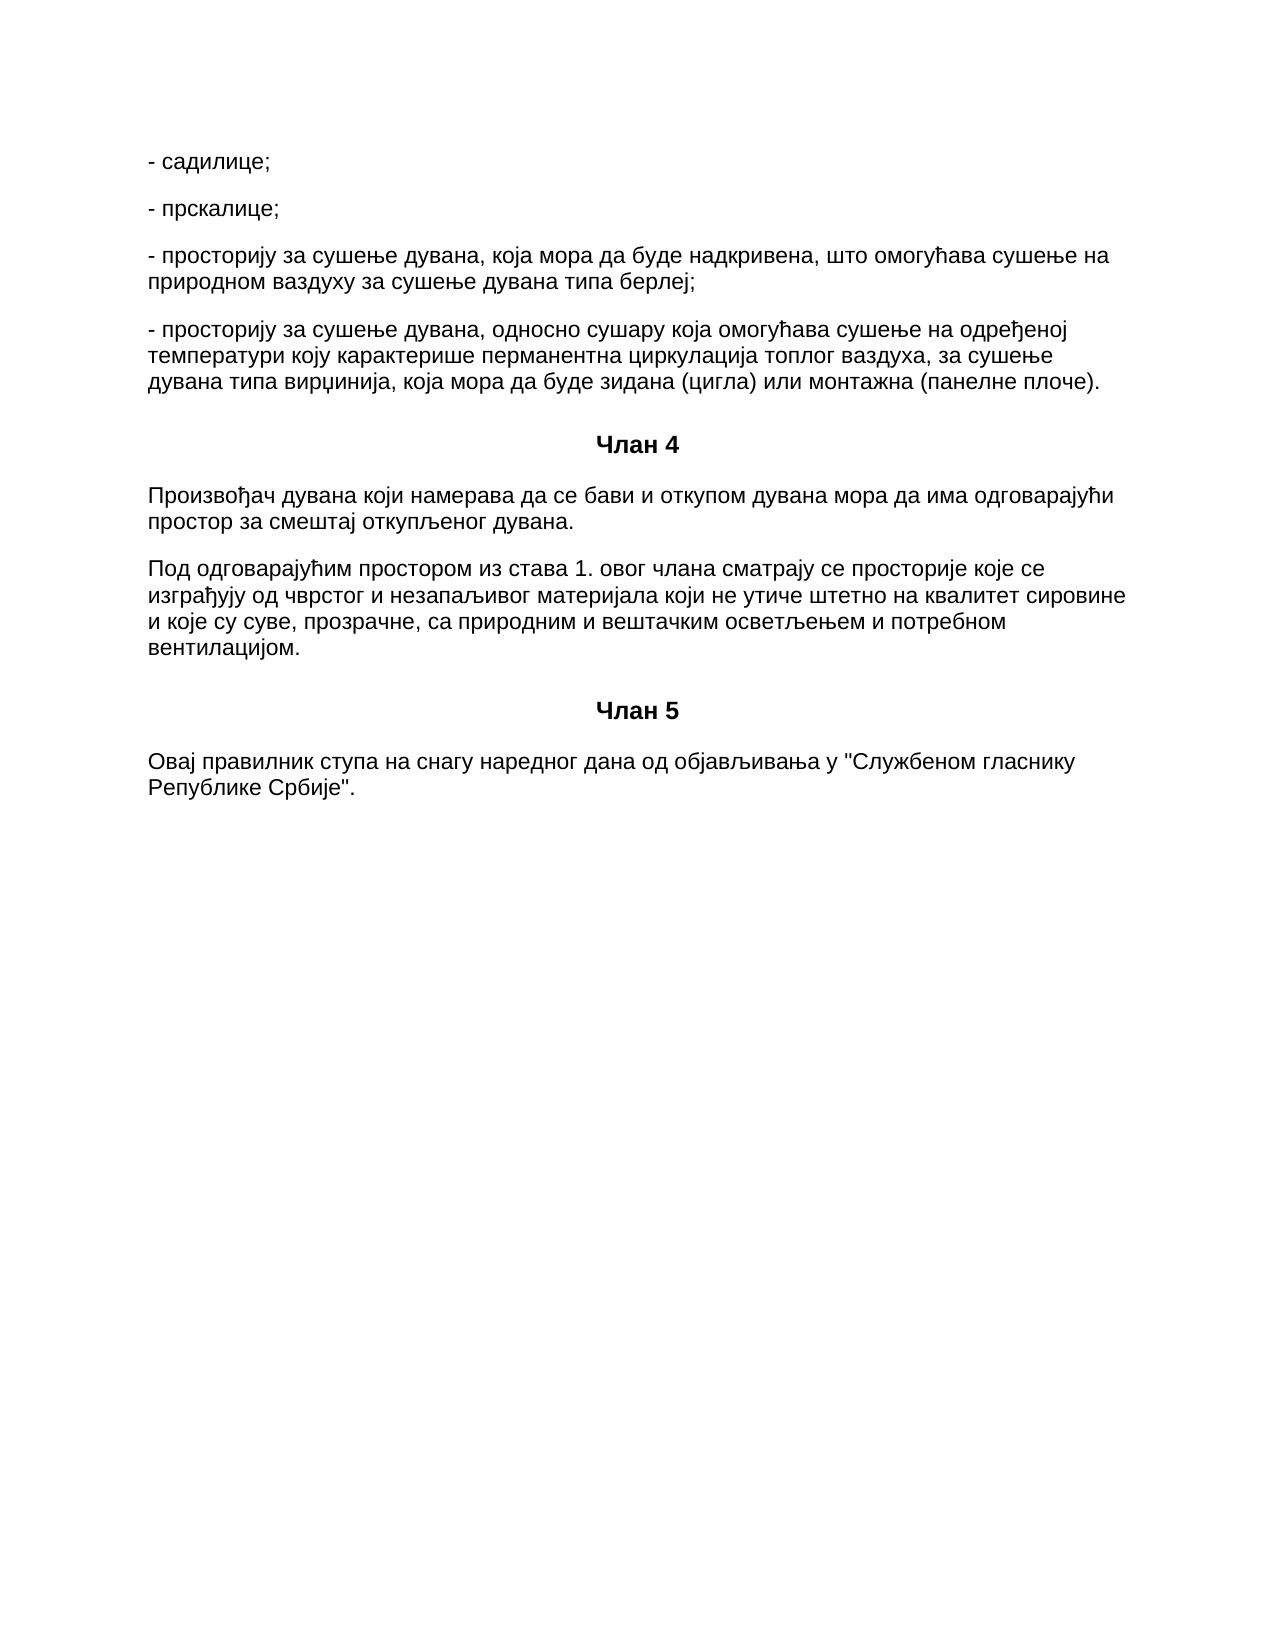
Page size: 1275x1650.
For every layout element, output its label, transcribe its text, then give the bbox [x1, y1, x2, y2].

text Произвођач дувана који намерава да се бави и откупом дувана мора да има одговарајући простор за смештај откупљеног дувана. [148, 482, 1127, 534]
text Овај правилник ступа на снагу наредног дана од објављивања у "Службеном гласнику Републике Србије". [148, 748, 1127, 800]
text Члан 4 [148, 430, 1127, 459]
text Под одговарајућим простором из става 1. овог члана сматрају се просторије које се изграђују од чврстог и незапаљивог материјала који не утиче штетно на квалитет сировине и које су суве, прозрачне, са природним и вештачким осветљењем и потребном вентилацијом. [148, 555, 1127, 661]
text Члан 5 [148, 696, 1127, 725]
text - садилице; [148, 148, 1127, 174]
text - прскалице; [148, 195, 1127, 221]
text - просторију за сушење дувана, која мора да буде надкривена, што омогућава сушење на природном ваздуху за сушење дувана типа берлеј; [148, 242, 1127, 295]
text - просторију за сушење дувана, односно сушару која омогућава сушење на одређеној температури коју карактерише перманентна циркулација топлог ваздуха, за сушење дувана типа вирџинија, која мора да буде зидана (цигла) или монтажна (панелне плоче). [148, 316, 1127, 394]
